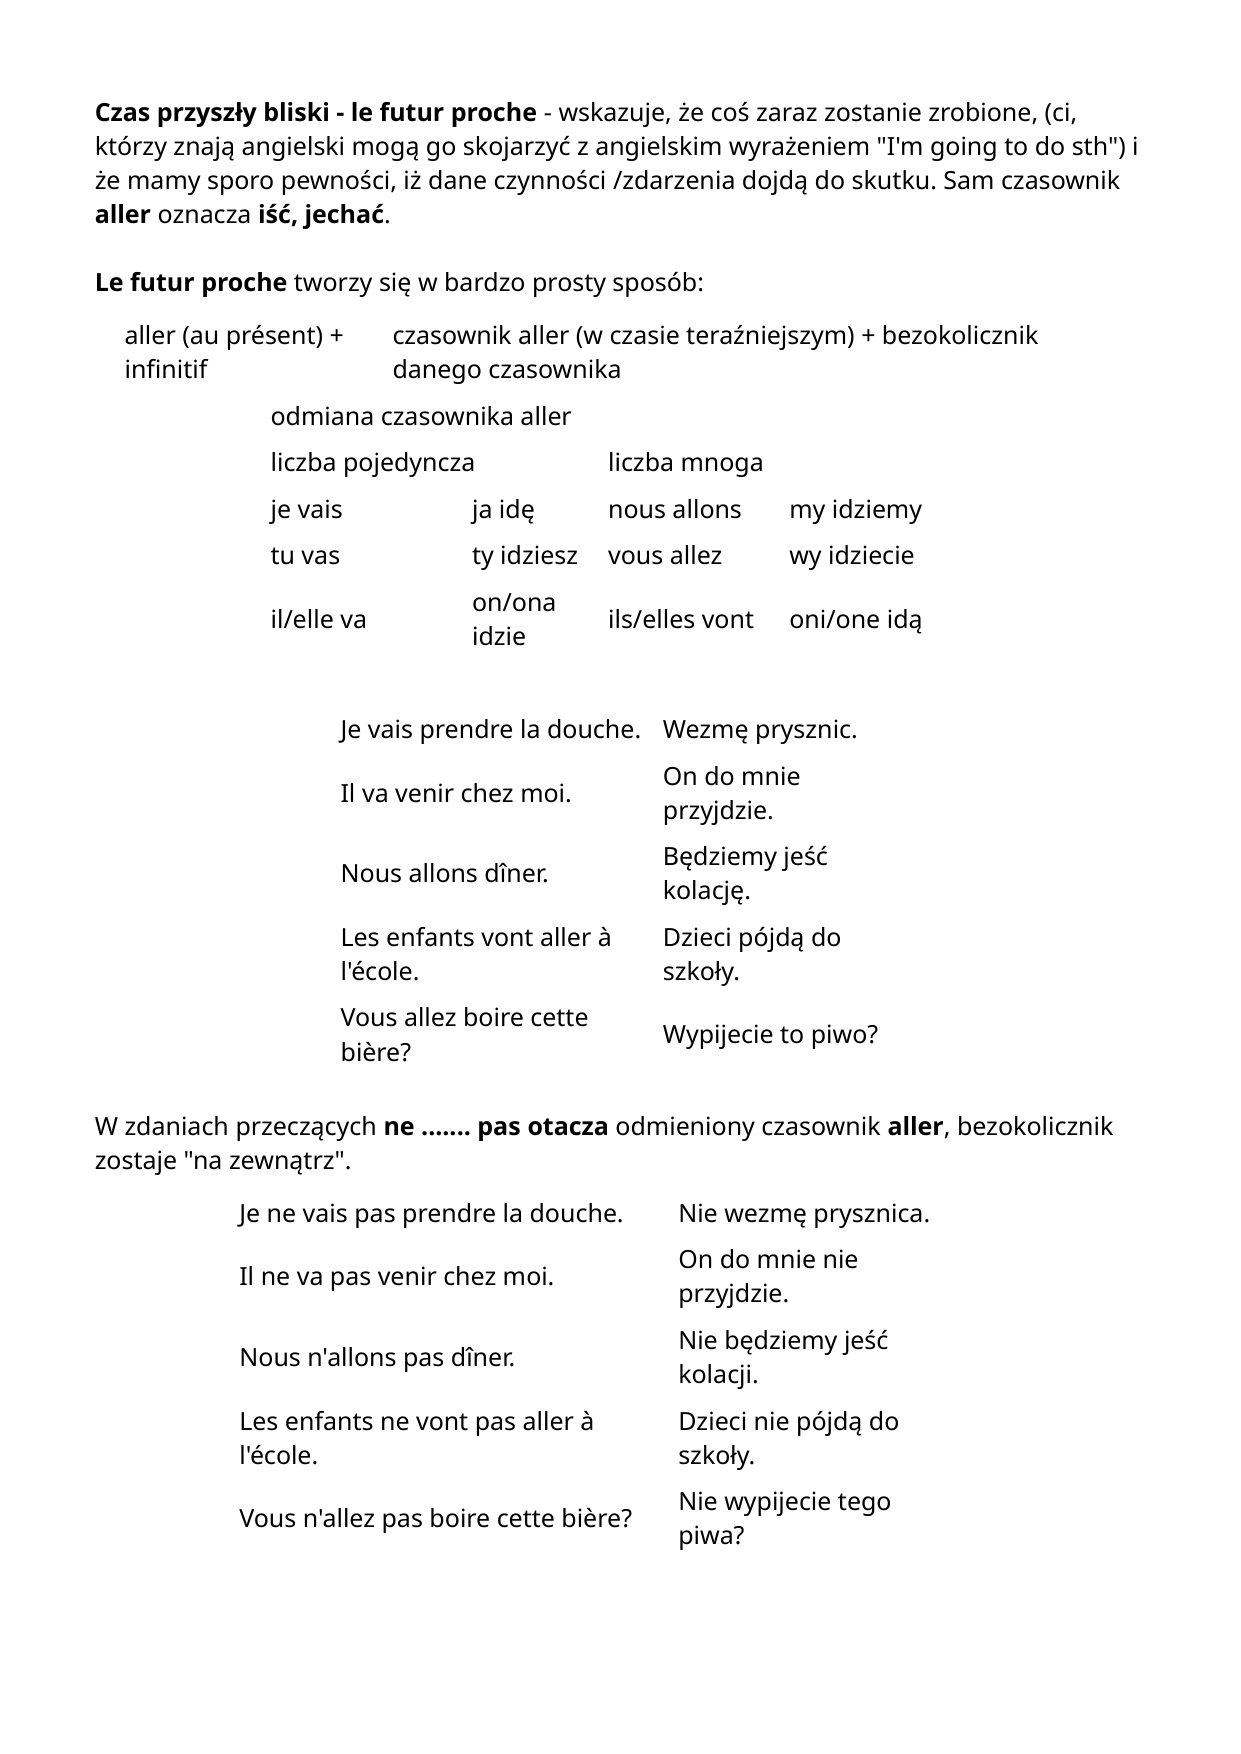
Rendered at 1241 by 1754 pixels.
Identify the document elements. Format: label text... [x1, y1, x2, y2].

table_cell vous allez [602, 532, 783, 578]
table_cell Les enfants vont aller à l'école. [334, 913, 656, 994]
table_cell Nie będziemy jeść kolacji. [672, 1316, 958, 1397]
table_cell Dzieci nie pójdą do szkoły. [672, 1397, 958, 1478]
table_header czasownik aller (w czasie teraźniejszym) + bezokolicznik danego czasownika [386, 311, 1122, 392]
table_cell liczba mnoga [602, 439, 998, 485]
table_cell nous allons [602, 485, 783, 532]
text Czas przyszły bliski - le futur proche - wskazuje, że coś zaraz zostanie zrobione, (ci, którzy znają angielski mogą go skojarzyć z angielskim wyrażeniem "I'm going to do sth") i że mamy sporo pewności, iż dane czynności /zdarzenia dojdą do skutku. Sam czasownik aller oznacza iść, jechać. Le futur proche tworzy się w bardzo prosty sposób: [94, 94, 1146, 299]
table_cell ils/elles vont [602, 578, 783, 659]
table_cell On do mnie przyjdzie. [656, 752, 906, 833]
table_cell On do mnie nie przyjdzie. [672, 1236, 958, 1316]
table_cell je vais [264, 485, 466, 532]
table_cell ja idę [466, 485, 602, 532]
table_cell Il ne va pas venir chez moi. [233, 1236, 672, 1316]
table_cell Nous n'allons pas dîner. [233, 1316, 672, 1397]
table_cell Nous allons dîner. [334, 833, 656, 913]
table_cell tu vas [264, 532, 466, 578]
table_cell Vous allez boire cette bière? [334, 994, 656, 1074]
table_cell il/elle va [264, 578, 466, 659]
table_cell Nie wypijecie tego piwa? [672, 1478, 958, 1558]
text W zdaniach przeczących ne ....... pas otacza odmieniony czasownik aller, bezokolicznik zostaje "na zewnątrz". [94, 1074, 1146, 1177]
table_header Je vais prendre la douche. [334, 705, 656, 752]
table_cell on/ona idzie [466, 578, 602, 659]
table_cell Vous n'allez pas boire cette bière? [233, 1478, 672, 1558]
table_cell Będziemy jeść kolację. [656, 833, 906, 913]
table_cell Dzieci pójdą do szkoły. [656, 913, 906, 994]
table_header odmiana czasownika aller [264, 392, 998, 438]
table_header Je ne vais pas prendre la douche. [233, 1189, 672, 1236]
table_header Nie wezmę prysznica. [672, 1189, 958, 1236]
text [94, 1605, 1146, 1639]
table_cell wy idziecie [783, 532, 998, 578]
table_cell Wypijecie to piwo? [656, 994, 906, 1074]
table_cell Il va venir chez moi. [334, 752, 656, 833]
table_cell [233, 1558, 672, 1605]
table_cell ty idziesz [466, 532, 602, 578]
table_cell oni/one idą [783, 578, 998, 659]
table_cell [672, 1558, 958, 1605]
table_cell Les enfants ne vont pas aller à l'école. [233, 1397, 672, 1478]
table_cell liczba pojedyncza [264, 439, 602, 485]
table_header aller (au présent) + infinitif [118, 311, 386, 392]
table_header Wezmę prysznic. [656, 705, 906, 752]
table_cell my idziemy [783, 485, 998, 532]
